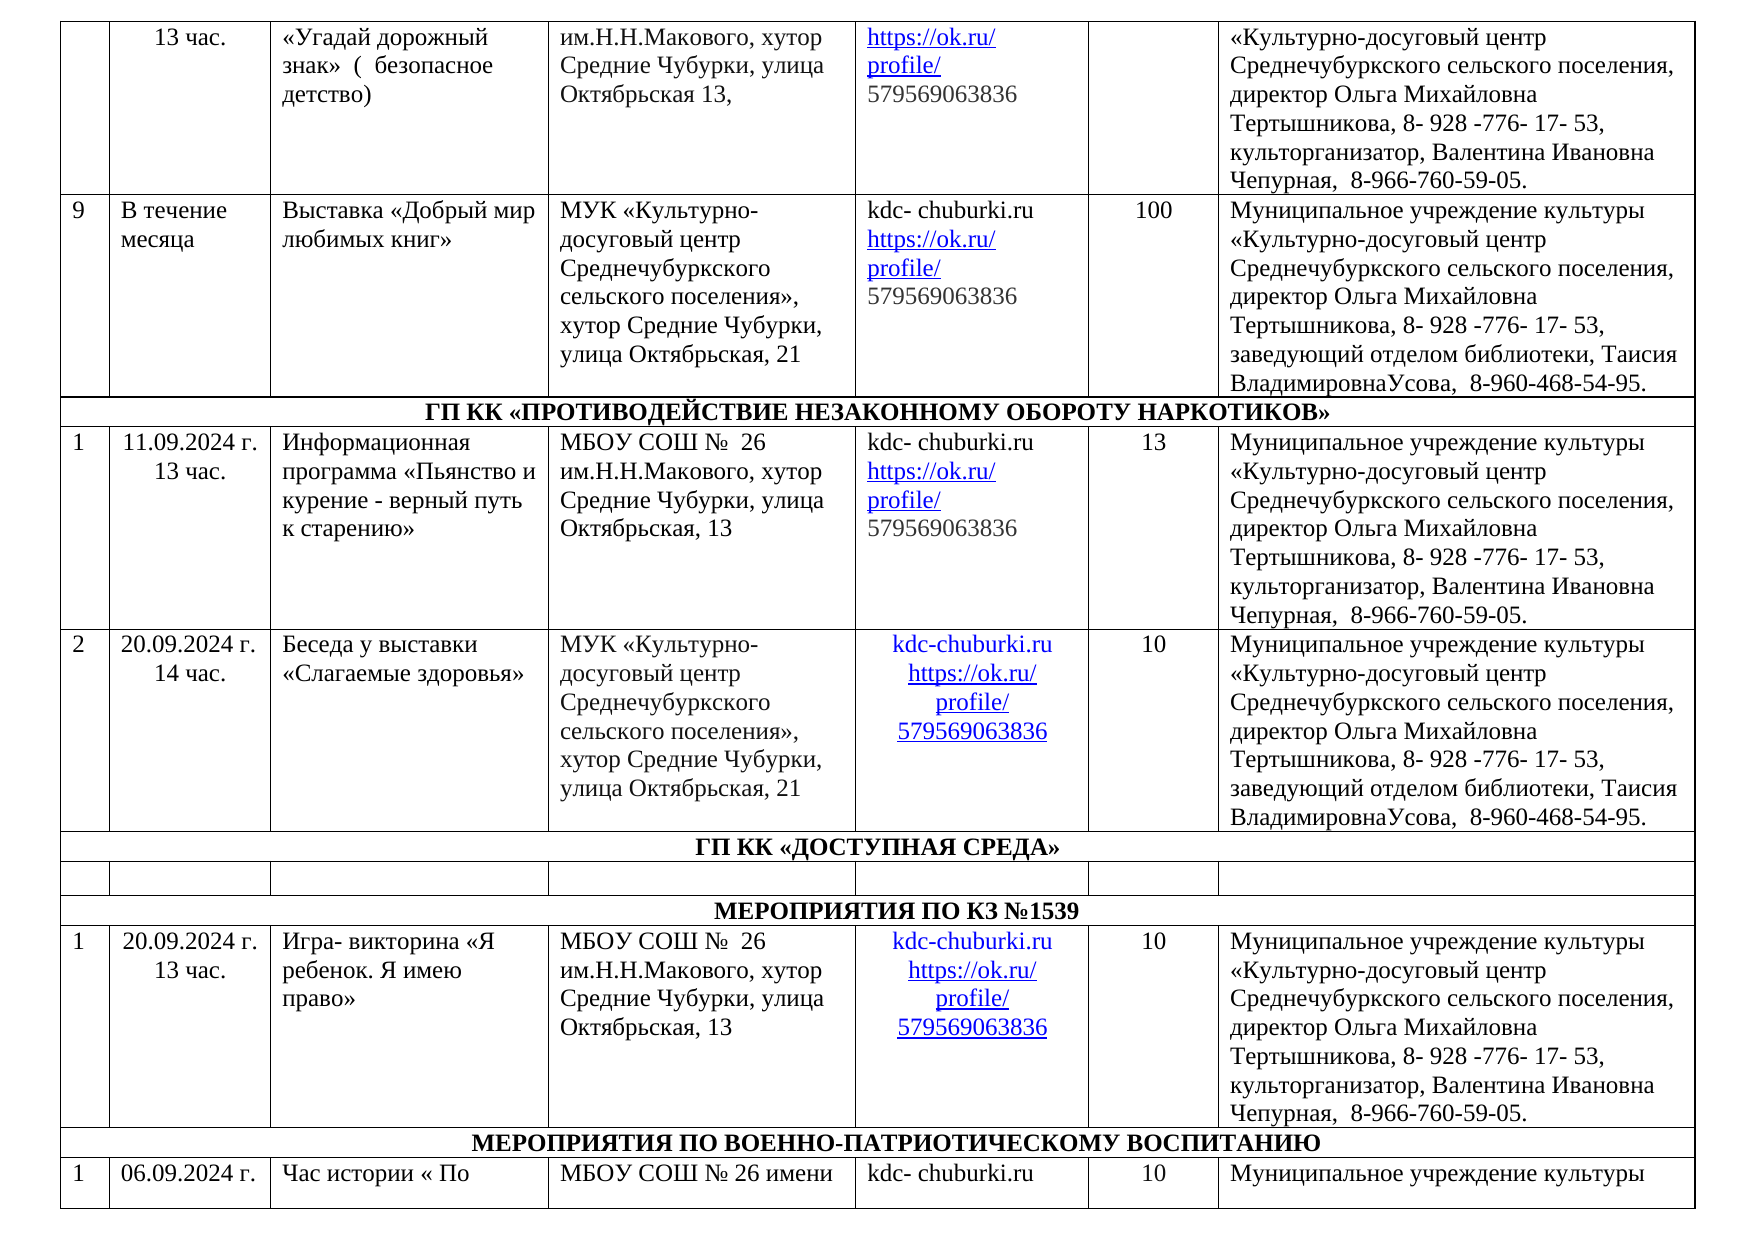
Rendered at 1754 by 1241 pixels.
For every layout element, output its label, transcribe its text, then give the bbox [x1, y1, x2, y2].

table_cell МЕРОПРИЯТИЯ ПО ВОЕННО-ПАТРИОТИЧЕСКОМУ ВОСПИТАНИЮ [61, 1128, 1694, 1157]
table_cell 10 [1089, 926, 1218, 1127]
table_cell Муниципальное учреждение культуры «Культурно-досуговый центр Среднечубуркского сельского поселения, директор Ольга Михайловна Тертышникова, 8- 928 -776- 17- 53, культорганизатор, Валентина Ивановна Чепурная, 8-966-760-59-05. [1219, 427, 1694, 628]
table_cell [110, 862, 270, 895]
table_cell Муниципальное учреждение культуры «Культурно-досуговый центр Среднечубуркского сельского поселения, директор Ольга Михайловна Тертышникова, 8- 928 -776- 17- 53, заведующий отделом библиотеки, Таисия ВладимировнаУсова, 8-960-468-54-95. [1219, 630, 1694, 831]
table_cell 100 [1089, 195, 1218, 396]
table_cell ГП КК «ПРОТИВОДЕЙСТВИЕ НЕЗАКОННОМУ ОБОРОТУ НАРКОТИКОВ» [61, 398, 1694, 426]
table_cell kdc- chuburki.ru https://ok.ru/profile/579569063836 [856, 427, 1088, 628]
table_cell МУК «Культурно-досуговый центр Среднечубуркского сельского поселения», хутор Средние Чубурки, улица Октябрьская, 21 [549, 630, 855, 831]
table_cell 13 час. [110, 22, 270, 194]
table_cell МБОУ СОШ № 26 им.Н.Н.Макового, хутор Средние Чубурки, улица Октябрьская, 13 [549, 926, 855, 1127]
table_cell [1219, 862, 1694, 895]
table_cell kdc- chuburki.ru https://ok.ru/profile/579569063836 [856, 195, 1088, 396]
table_cell им.Н.Н.Макового, хутор Средние Чубурки, улица Октябрьская 13, [549, 22, 855, 194]
table_cell 20.09.2024 г. 14 час. [110, 630, 270, 831]
table_cell 10 [1089, 630, 1218, 831]
table_cell 9 [61, 195, 109, 396]
table_cell ГП КК «ДОСТУПНАЯ СРЕДА» [61, 832, 1694, 861]
table_cell Муниципальное учреждение культуры [1219, 1158, 1694, 1208]
table_cell МУК «Культурно-досуговый центр Среднечубуркского сельского поселения», хутор Средние Чубурки, улица Октябрьская, 21 [549, 195, 855, 396]
table_cell Час истории « По [271, 1158, 548, 1208]
table_cell 10 [1089, 1158, 1218, 1208]
table_cell 11.09.2024 г. 13 час. [110, 427, 270, 628]
table_cell Игра- викторина «Я ребенок. Я имею право» [271, 926, 548, 1127]
table_cell kdc-chuburki.ru https://ok.ru/profile/579569063836 [856, 926, 1088, 1127]
table_cell 1 [61, 427, 109, 628]
table_cell Информационная программа «Пьянство и курение - верный путь к старению» [271, 427, 548, 628]
table_cell «Культурно-досуговый центр Среднечубуркского сельского поселения, директор Ольга Михайловна Тертышникова, 8- 928 -776- 17- 53, культорганизатор, Валентина Ивановна Чепурная, 8-966-760-59-05. [1219, 22, 1694, 194]
table_cell [271, 862, 548, 895]
table_cell kdc- chuburki.ru [856, 1158, 1088, 1208]
table_cell МБОУ СОШ № 26 им.Н.Н.Макового, хутор Средние Чубурки, улица Октябрьская, 13 [549, 427, 855, 628]
table_cell 1 [61, 1158, 109, 1208]
table_cell Выставка «Добрый мир любимых книг» [271, 195, 548, 396]
table_cell [549, 862, 855, 895]
table_cell Муниципальное учреждение культуры «Культурно-досуговый центр Среднечубуркского сельского поселения, директор Ольга Михайловна Тертышникова, 8- 928 -776- 17- 53, заведующий отделом библиотеки, Таисия ВладимировнаУсова, 8-960-468-54-95. [1219, 195, 1694, 396]
table_cell 1 [61, 926, 109, 1127]
table_cell [856, 862, 1088, 895]
table_cell Муниципальное учреждение культуры «Культурно-досуговый центр Среднечубуркского сельского поселения, директор Ольга Михайловна Тертышникова, 8- 928 -776- 17- 53, культорганизатор, Валентина Ивановна Чепурная, 8-966-760-59-05. [1219, 926, 1694, 1127]
table_cell Беседа у выставки «Слагаемые здоровья» [271, 630, 548, 831]
table_cell [1089, 22, 1218, 194]
table_cell [61, 862, 109, 895]
table_cell «Угадай дорожный знак» ( безопасное детство) [271, 22, 548, 194]
table_cell 13 [1089, 427, 1218, 628]
table_cell В течение месяца [110, 195, 270, 396]
table_cell [1089, 862, 1218, 895]
table_cell 06.09.2024 г. [110, 1158, 270, 1208]
table_cell 2 [61, 630, 109, 831]
table_cell [61, 22, 109, 194]
table_cell kdc-chuburki.ru https://ok.ru/profile/579569063836 [856, 630, 1088, 831]
table_cell https://ok.ru/profile/579569063836 [856, 22, 1088, 194]
table_cell 20.09.2024 г. 13 час. [110, 926, 270, 1127]
table_cell МБОУ СОШ № 26 имени [549, 1158, 855, 1208]
table_cell МЕРОПРИЯТИЯ ПО КЗ №1539 [61, 896, 1694, 925]
